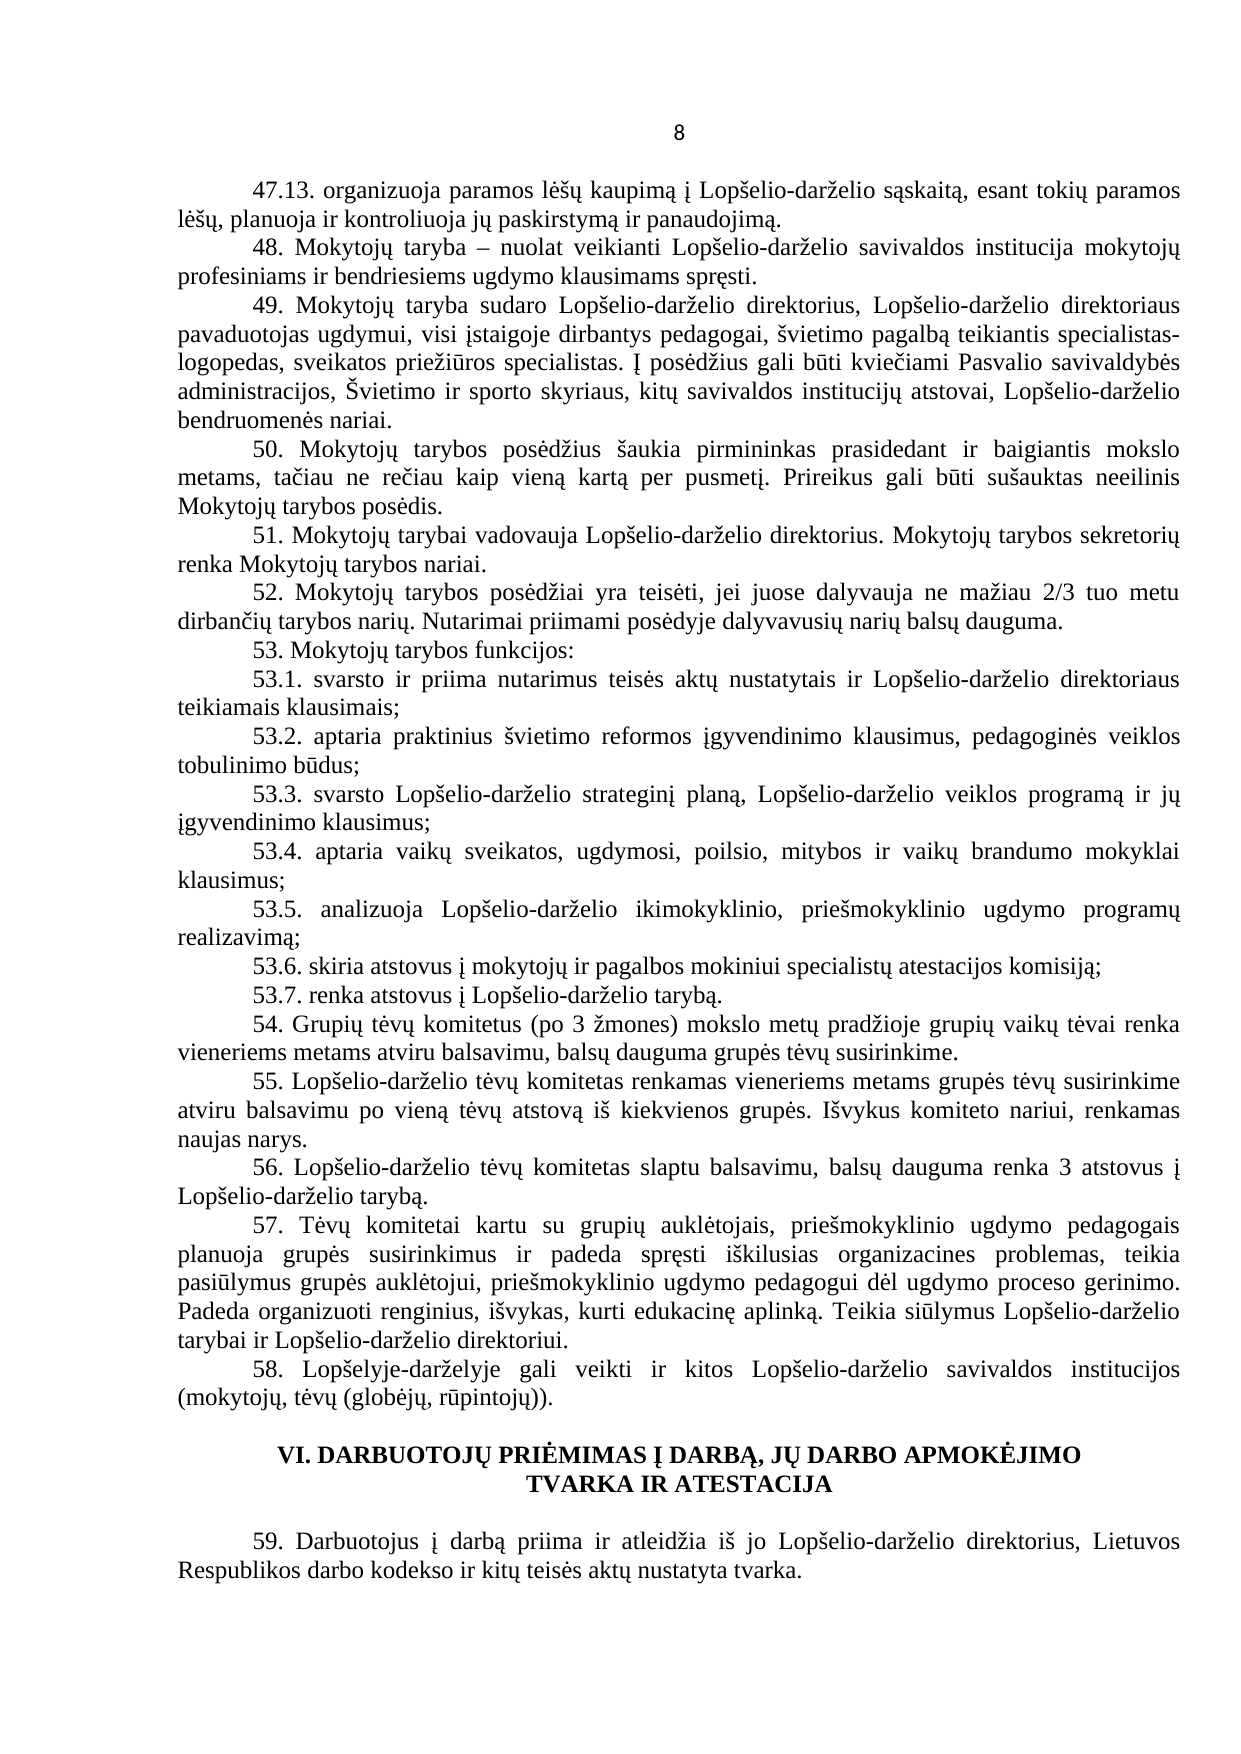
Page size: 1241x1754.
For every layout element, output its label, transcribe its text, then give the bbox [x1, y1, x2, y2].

text 53.7. renka atstovus į Lopšelio-darželio tarybą. [177, 980, 1181, 1009]
text 56. Lopšelio-darželio tėvų komitetas slaptu balsavimu, balsų dauguma renka 3 atstovus į Lopšelio-darželio tarybą. [177, 1152, 1181, 1210]
text TVARKA IR ATESTACIJA [177, 1469, 1181, 1497]
text 59. Darbuotojus į darbą priima ir atleidžia iš jo Lopšelio-darželio direktorius, Lietuvos Respublikos darbo kodekso ir kitų teisės aktų nustatyta tvarka. [177, 1526, 1181, 1584]
text 52. Mokytojų tarybos posėdžiai yra teisėti, jei juose dalyvauja ne mažiau 2/3 tuo metu dirbančių tarybos narių. Nutarimai priimami posėdyje dalyvavusių narių balsų dauguma. [177, 577, 1181, 635]
text 53.5. analizuoja Lopšelio-darželio ikimokyklinio, priešmokyklinio ugdymo programų realizavimą; [177, 894, 1181, 951]
text 53.4. aptaria vaikų sveikatos, ugdymosi, poilsio, mitybos ir vaikų brandumo mokyklai klausimus; [177, 836, 1181, 894]
text 53.3. svarsto Lopšelio-darželio strateginį planą, Lopšelio-darželio veiklos programą ir jų įgyvendinimo klausimus; [177, 779, 1181, 836]
text VI. DARBUOTOJŲ PRIĖMIMAS Į DARBĄ, JŲ DARBO APMOKĖJIMO [177, 1440, 1181, 1469]
text 51. Mokytojų tarybai vadovauja Lopšelio-darželio direktorius. Mokytojų tarybos sekretorių renka Mokytojų tarybos nariai. [177, 520, 1181, 577]
text 50. Mokytojų tarybos posėdžius šaukia pirmininkas prasidedant ir baigiantis mokslo metams, tačiau ne rečiau kaip vieną kartą per pusmetį. Prireikus gali būti sušauktas neeilinis Mokytojų tarybos posėdis. [177, 434, 1181, 520]
text 54. Grupių tėvų komitetus (po 3 žmones) mokslo metų pradžioje grupių vaikų tėvai renka vieneriems metams atviru balsavimu, balsų dauguma grupės tėvų susirinkime. [177, 1009, 1181, 1066]
text 47.13. organizuoja paramos lėšų kaupimą į Lopšelio-darželio sąskaitą, esant tokių paramos lėšų, planuoja ir kontroliuoja jų paskirstymą ir panaudojimą. [177, 175, 1181, 232]
text 53.6. skiria atstovus į mokytojų ir pagalbos mokiniui specialistų atestacijos komisiją; [177, 951, 1181, 980]
text 53.2. aptaria praktinius švietimo reformos įgyvendinimo klausimus, pedagoginės veiklos tobulinimo būdus; [177, 721, 1181, 779]
text 48. Mokytojų taryba – nuolat veikianti Lopšelio-darželio savivaldos institucija mokytojų profesiniams ir bendriesiems ugdymo klausimams spręsti. [177, 232, 1181, 290]
text 49. Mokytojų taryba sudaro Lopšelio-darželio direktorius, Lopšelio-darželio direktoriaus pavaduotojas ugdymui, visi įstaigoje dirbantys pedagogai, švietimo pagalbą teikiantis specialistas-logopedas, sveikatos priežiūros specialistas. Į posėdžius gali būti kviečiami Pasvalio savivaldybės administracijos, Švietimo ir sporto skyriaus, kitų savivaldos institucijų atstovai, Lopšelio-darželio bendruomenės nariai. [177, 290, 1181, 434]
text 53. Mokytojų tarybos funkcijos: [177, 635, 1181, 664]
text 57. Tėvų komitetai kartu su grupių auklėtojais, priešmokyklinio ugdymo pedagogais planuoja grupės susirinkimus ir padeda spręsti iškilusias organizacines problemas, teikia pasiūlymus grupės auklėtojui, priešmokyklinio ugdymo pedagogui dėl ugdymo proceso gerinimo. Padeda organizuoti renginius, išvykas, kurti edukacinę aplinką. Teikia siūlymus Lopšelio-darželio tarybai ir Lopšelio-darželio direktoriui. [177, 1210, 1181, 1354]
text 55. Lopšelio-darželio tėvų komitetas renkamas vieneriems metams grupės tėvų susirinkime atviru balsavimu po vieną tėvų atstovą iš kiekvienos grupės. Išvykus komiteto nariui, renkamas naujas narys. [177, 1066, 1181, 1152]
text 53.1. svarsto ir priima nutarimus teisės aktų nustatytais ir Lopšelio-darželio direktoriaus teikiamais klausimais; [177, 664, 1181, 721]
text 58. Lopšelyje-darželyje gali veikti ir kitos Lopšelio-darželio savivaldos institucijos (mokytojų, tėvų (globėjų, rūpintojų)). [177, 1354, 1181, 1411]
